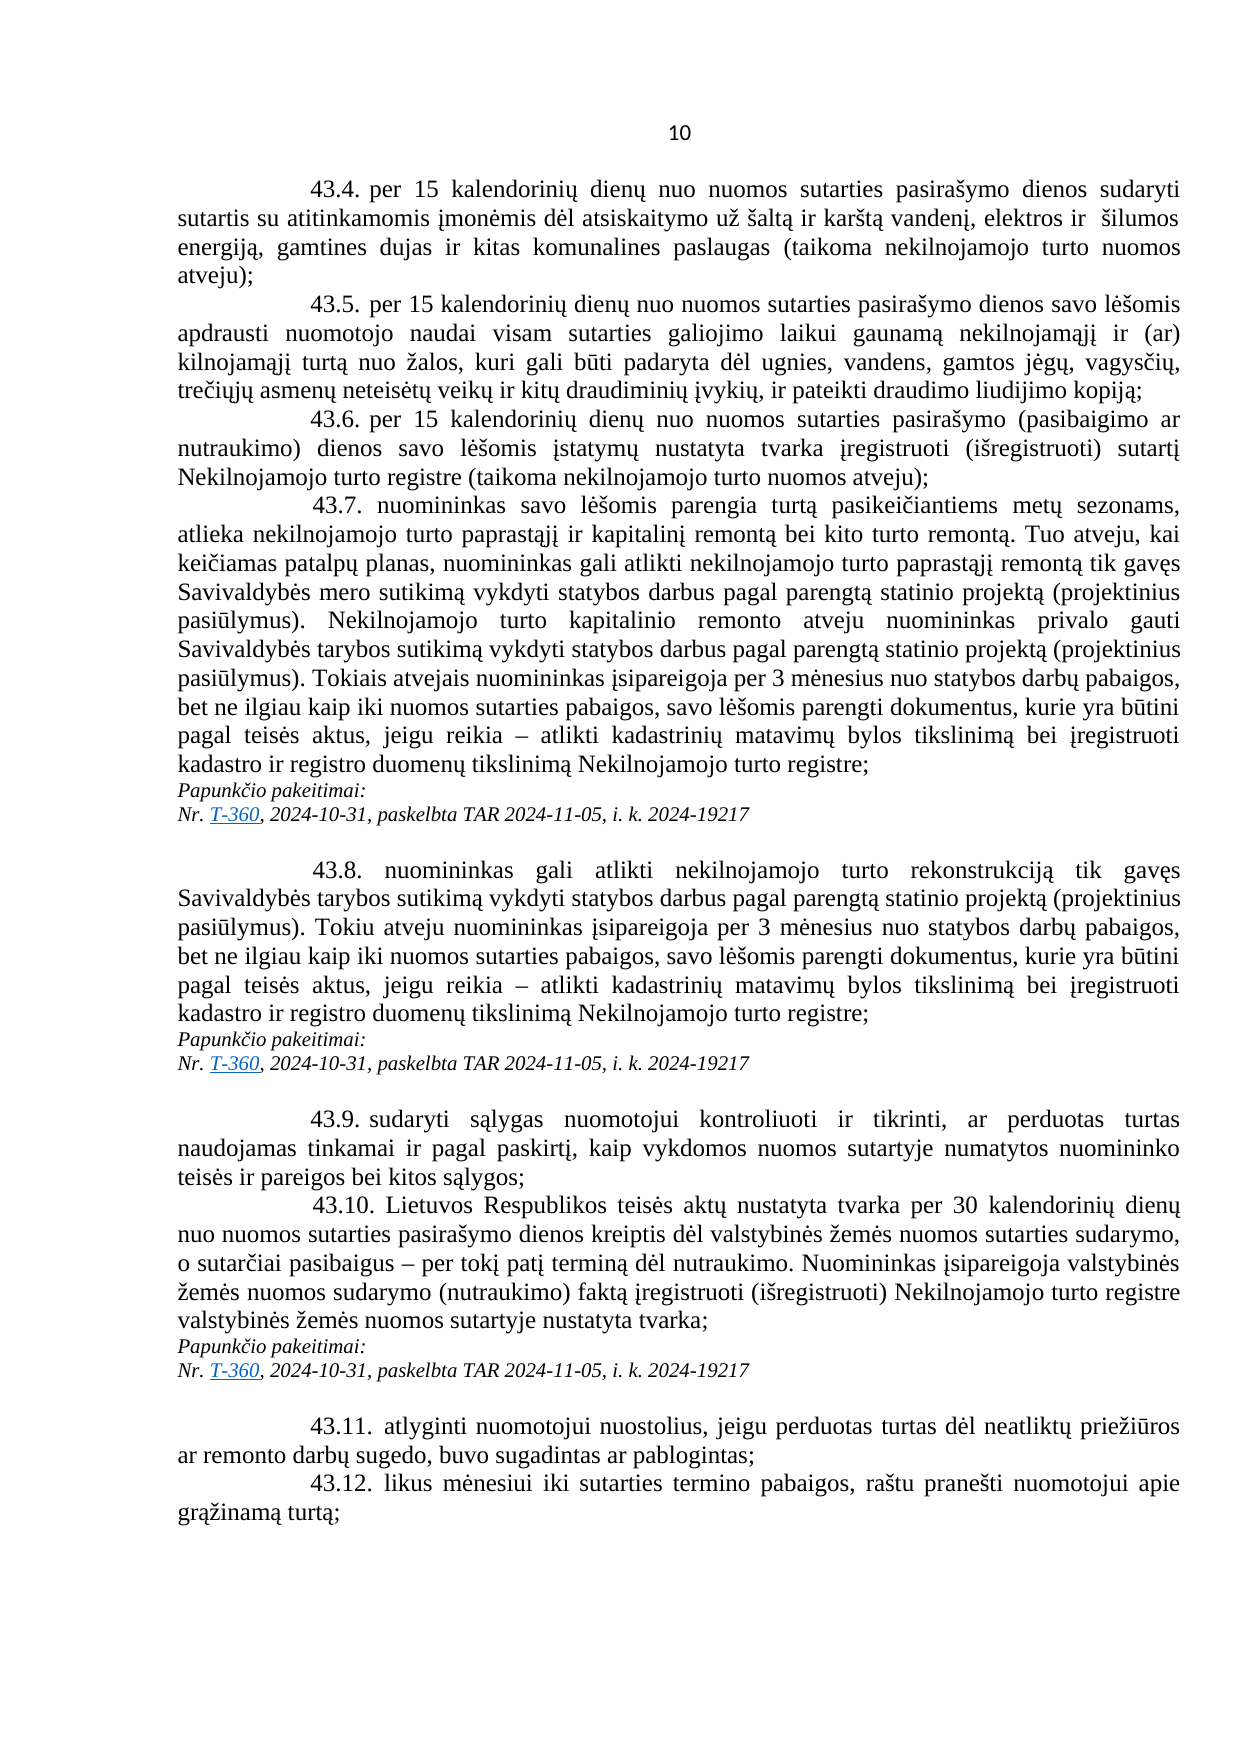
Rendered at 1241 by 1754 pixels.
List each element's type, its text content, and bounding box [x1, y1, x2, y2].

text Papunkčio pakeitimai: [177, 1334, 1181, 1358]
text 43.12. likus mėnesiui iki sutarties termino pabaigos, raštu pranešti nuomotojui apie grąžinamą turtą; [177, 1468, 1181, 1526]
text Nr. T-360, 2024-10-31, paskelbta TAR 2024-11-05, i. k. 2024-19217 [177, 802, 1181, 826]
text 43.11. atlyginti nuomotojui nuostolius, jeigu perduotas turtas dėl neatliktų priežiūros ar remonto darbų sugedo, buvo sugadintas ar pablogintas; [177, 1411, 1181, 1468]
text Papunkčio pakeitimai: [177, 1027, 1181, 1051]
text 43.9. sudaryti sąlygas nuomotojui kontroliuoti ir tikrinti, ar perduotas turtas naudojamas tinkamai ir pagal paskirtį, kaip vykdomos nuomos sutartyje numatytos nuomininko teisės ir pareigos bei kitos sąlygos; [177, 1104, 1181, 1190]
text 43.5. per 15 kalendorinių dienų nuo nuomos sutarties pasirašymo dienos savo lėšomis apdrausti nuomotojo naudai visam sutarties galiojimo laikui gaunamą nekilnojamąjį ir (ar) kilnojamąjį turtą nuo žalos, kuri gali būti padaryta dėl ugnies, vandens, gamtos jėgų, vagysčių, trečiųjų asmenų neteisėtų veikų ir kitų draudiminių įvykių, ir pateikti draudimo liudijimo kopiją; [177, 289, 1181, 404]
text 43.6. per 15 kalendorinių dienų nuo nuomos sutarties pasirašymo (pasibaigimo ar nutraukimo) dienos savo lėšomis įstatymų nustatyta tvarka įregistruoti (išregistruoti) sutartį Nekilnojamojo turto registre (taikoma nekilnojamojo turto nuomos atveju); [177, 404, 1181, 490]
text 43.8. nuomininkas gali atlikti nekilnojamojo turto rekonstrukciją tik gavęs Savivaldybės tarybos sutikimą vykdyti statybos darbus pagal parengtą statinio projektą (projektinius pasiūlymus). Tokiu atveju nuomininkas įsipareigoja per 3 mėnesius nuo statybos darbų pabaigos, bet ne ilgiau kaip iki nuomos sutarties pabaigos, savo lėšomis parengti dokumentus, kurie yra būtini pagal teisės aktus, jeigu reikia – atlikti kadastrinių matavimų bylos tikslinimą bei įregistruoti kadastro ir registro duomenų tikslinimą Nekilnojamojo turto registre; [177, 855, 1181, 1027]
text 43.10. Lietuvos Respublikos teisės aktų nustatyta tvarka per 30 kalendorinių dienų nuo nuomos sutarties pasirašymo dienos kreiptis dėl valstybinės žemės nuomos sutarties sudarymo, o sutarčiai pasibaigus – per tokį patį terminą dėl nutraukimo. Nuomininkas įsipareigoja valstybinės žemės nuomos sudarymo (nutraukimo) faktą įregistruoti (išregistruoti) Nekilnojamojo turto registre valstybinės žemės nuomos sutartyje nustatyta tvarka; [177, 1190, 1181, 1334]
text Nr. T-360, 2024-10-31, paskelbta TAR 2024-11-05, i. k. 2024-19217 [177, 1358, 1181, 1382]
text Nr. T-360, 2024-10-31, paskelbta TAR 2024-11-05, i. k. 2024-19217 [177, 1051, 1181, 1075]
text 43.4. per 15 kalendorinių dienų nuo nuomos sutarties pasirašymo dienos sudaryti sutartis su atitinkamomis įmonėmis dėl atsiskaitymo už šaltą ir karštą vandenį, elektros ir šilumos energiją, gamtines dujas ir kitas komunalines paslaugas (taikoma nekilnojamojo turto nuomos atveju); [177, 174, 1181, 289]
text 43.7. nuomininkas savo lėšomis parengia turtą pasikeičiantiems metų sezonams, atlieka nekilnojamojo turto paprastąjį ir kapitalinį remontą bei kito turto remontą. Tuo atveju, kai keičiamas patalpų planas, nuomininkas gali atlikti nekilnojamojo turto paprastąjį remontą tik gavęs Savivaldybės mero sutikimą vykdyti statybos darbus pagal parengtą statinio projektą (projektinius pasiūlymus). Nekilnojamojo turto kapitalinio remonto atveju nuomininkas privalo gauti Savivaldybės tarybos sutikimą vykdyti statybos darbus pagal parengtą statinio projektą (projektinius pasiūlymus). Tokiais atvejais nuomininkas įsipareigoja per 3 mėnesius nuo statybos darbų pabaigos, bet ne ilgiau kaip iki nuomos sutarties pabaigos, savo lėšomis parengti dokumentus, kurie yra būtini pagal teisės aktus, jeigu reikia – atlikti kadastrinių matavimų bylos tikslinimą bei įregistruoti kadastro ir registro duomenų tikslinimą Nekilnojamojo turto registre; [177, 490, 1181, 778]
text Papunkčio pakeitimai: [177, 778, 1181, 802]
